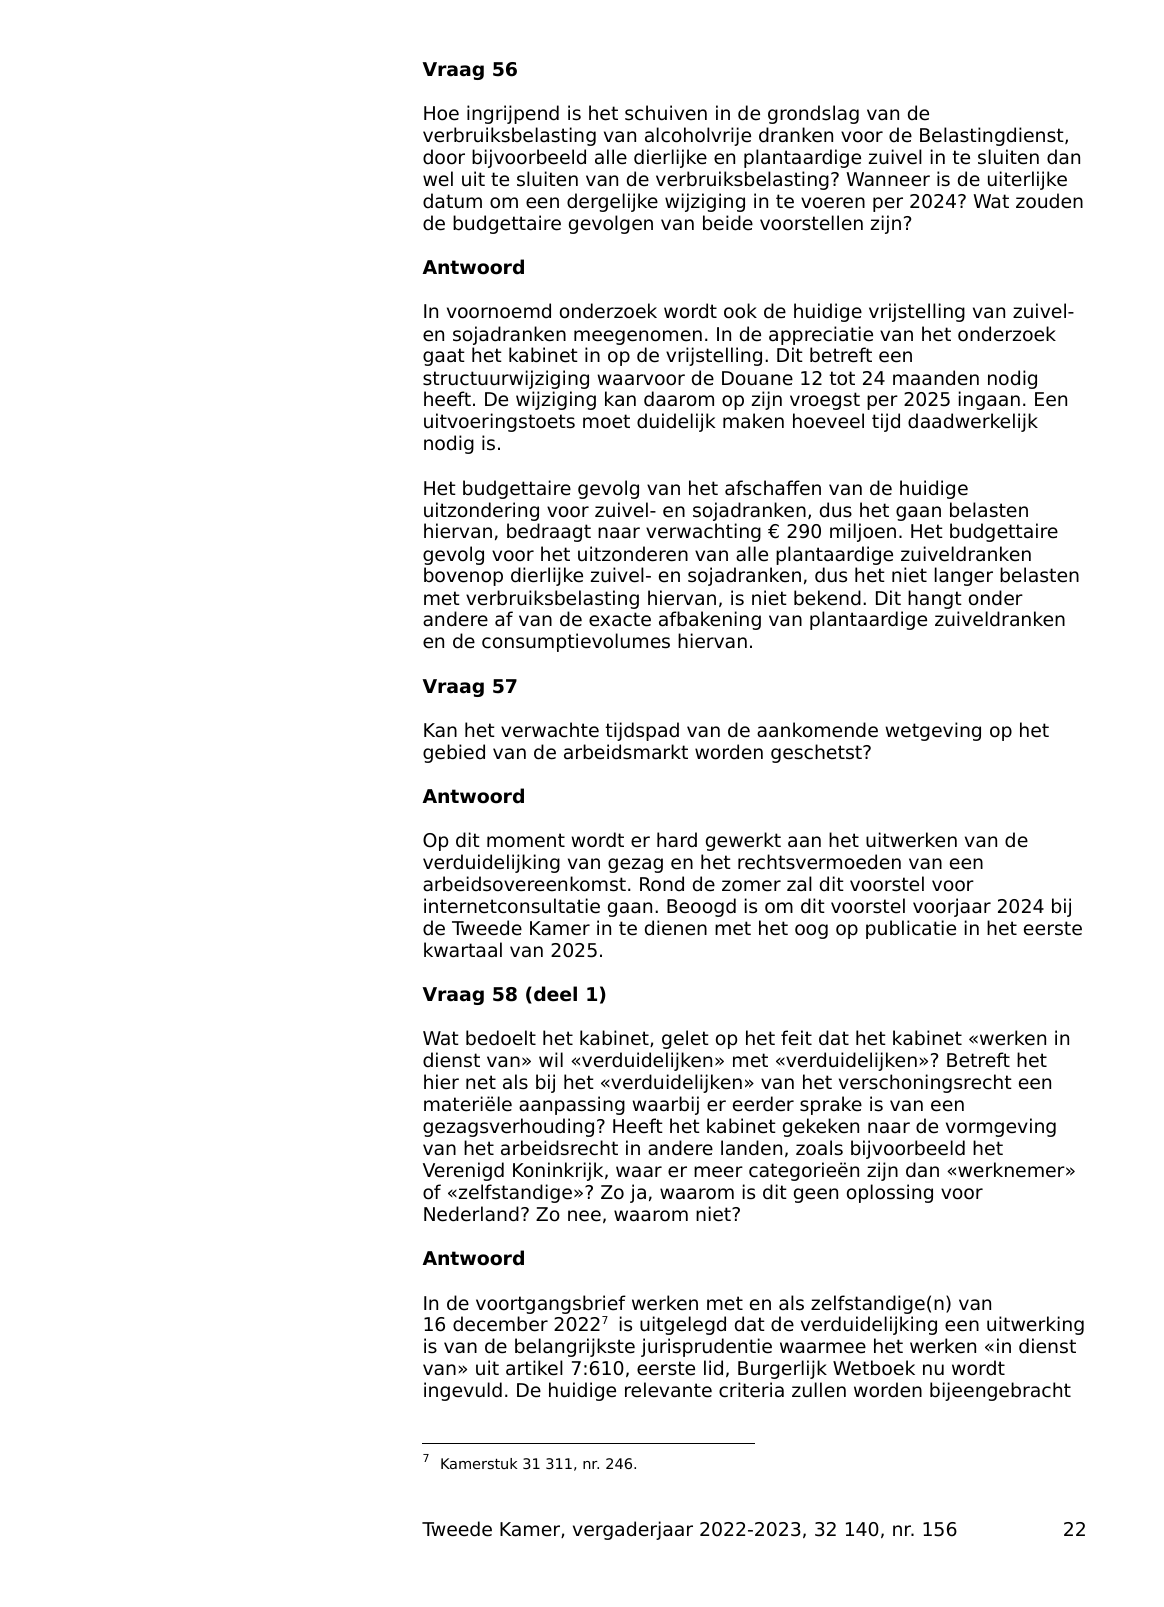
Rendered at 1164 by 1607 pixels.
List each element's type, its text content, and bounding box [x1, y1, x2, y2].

subtitle Vraag 56 [422, 59, 1087, 81]
subtitle Antwoord [422, 1248, 1087, 1270]
text Hoe ingrijpend is het schuiven in de grondslag van de verbruiksbelasting van alcoholvrije dranken voor de Belastingdienst, door bijvoorbeeld alle dierlijke en plantaardige zuivel in te sluiten dan wel uit te sluiten van de verbruiksbelasting? Wanneer is de uiterlijke datum om een dergelijke wijziging in te voeren per 2024? Wat zouden de budgettaire gevolgen van beide voorstellen zijn? [422, 103, 1087, 235]
text Kamerstuk 31 311, nr. 246. [422, 1452, 1087, 1474]
text Het budgettaire gevolg van het afschaffen van de huidige uitzondering voor zuivel- en sojadranken, dus het gaan belasten hiervan, bedraagt naar verwachting € 290 miljoen. Het budgettaire gevolg voor het uitzonderen van alle plantaardige zuiveldranken bovenop dierlijke zuivel- en sojadranken, dus het niet langer belasten met verbruiksbelasting hiervan, is niet bekend. Dit hangt onder andere af van de exacte afbakening van plantaardige zuiveldranken en de consumptievolumes hiervan. [422, 477, 1087, 653]
text Wat bedoelt het kabinet, gelet op het feit dat het kabinet «werken in dienst van» wil «verduidelijken» met «verduidelijken»? Betreft het hier net als bij het «verduidelijken» van het verschoningsrecht een materiële aanpassing waarbij er eerder sprake is van een gezagsverhouding? Heeft het kabinet gekeken naar de vormgeving van het arbeidsrecht in andere landen, zoals bijvoorbeeld het Verenigd Koninkrijk, waar er meer categorieën zijn dan «werknemer» of «zelfstandige»? Zo ja, waarom is dit geen oplossing voor Nederland? Zo nee, waarom niet? [422, 1028, 1087, 1226]
subtitle Vraag 58 (deel 1) [422, 984, 1087, 1006]
text In voornoemd onderzoek wordt ook de huidige vrijstelling van zuivel- en sojadranken meegenomen. In de appreciatie van het onderzoek gaat het kabinet in op de vrijstelling. Dit betreft een structuurwijziging waarvoor de Douane 12 tot 24 maanden nodig heeft. De wijziging kan daarom op zijn vroegst per 2025 ingaan. Een uitvoeringstoets moet duidelijk maken hoeveel tijd daadwerkelijk nodig is. [422, 301, 1087, 455]
subtitle Vraag 57 [422, 676, 1087, 697]
subtitle Antwoord [422, 257, 1087, 279]
text Kan het verwachte tijdspad van de aankomende wetgeving op het gebied van de arbeidsmarkt worden geschetst? [422, 720, 1087, 764]
text Op dit moment wordt er hard gewerkt aan het uitwerken van de verduidelijking van gezag en het rechtsvermoeden van een arbeidsovereenkomst. Rond de zomer zal dit voorstel voor internetconsultatie gaan. Beoogd is om dit voorstel voorjaar 2024 bij de Tweede Kamer in te dienen met het oog op publicatie in het eerste kwartaal van 2025. [422, 830, 1087, 962]
text In de voortgangsbrief werken met en als zelfstandige(n) van 16 december 2022 is uitgelegd dat de verduidelijking een uitwerking is van de belangrijkste jurisprudentie waarmee het werken «in dienst van» uit artikel 7:610, eerste lid, Burgerlijk Wetboek nu wordt ingevuld. De huidige relevante criteria zullen worden bijeengebracht [422, 1292, 1087, 1402]
subtitle Antwoord [422, 786, 1087, 808]
